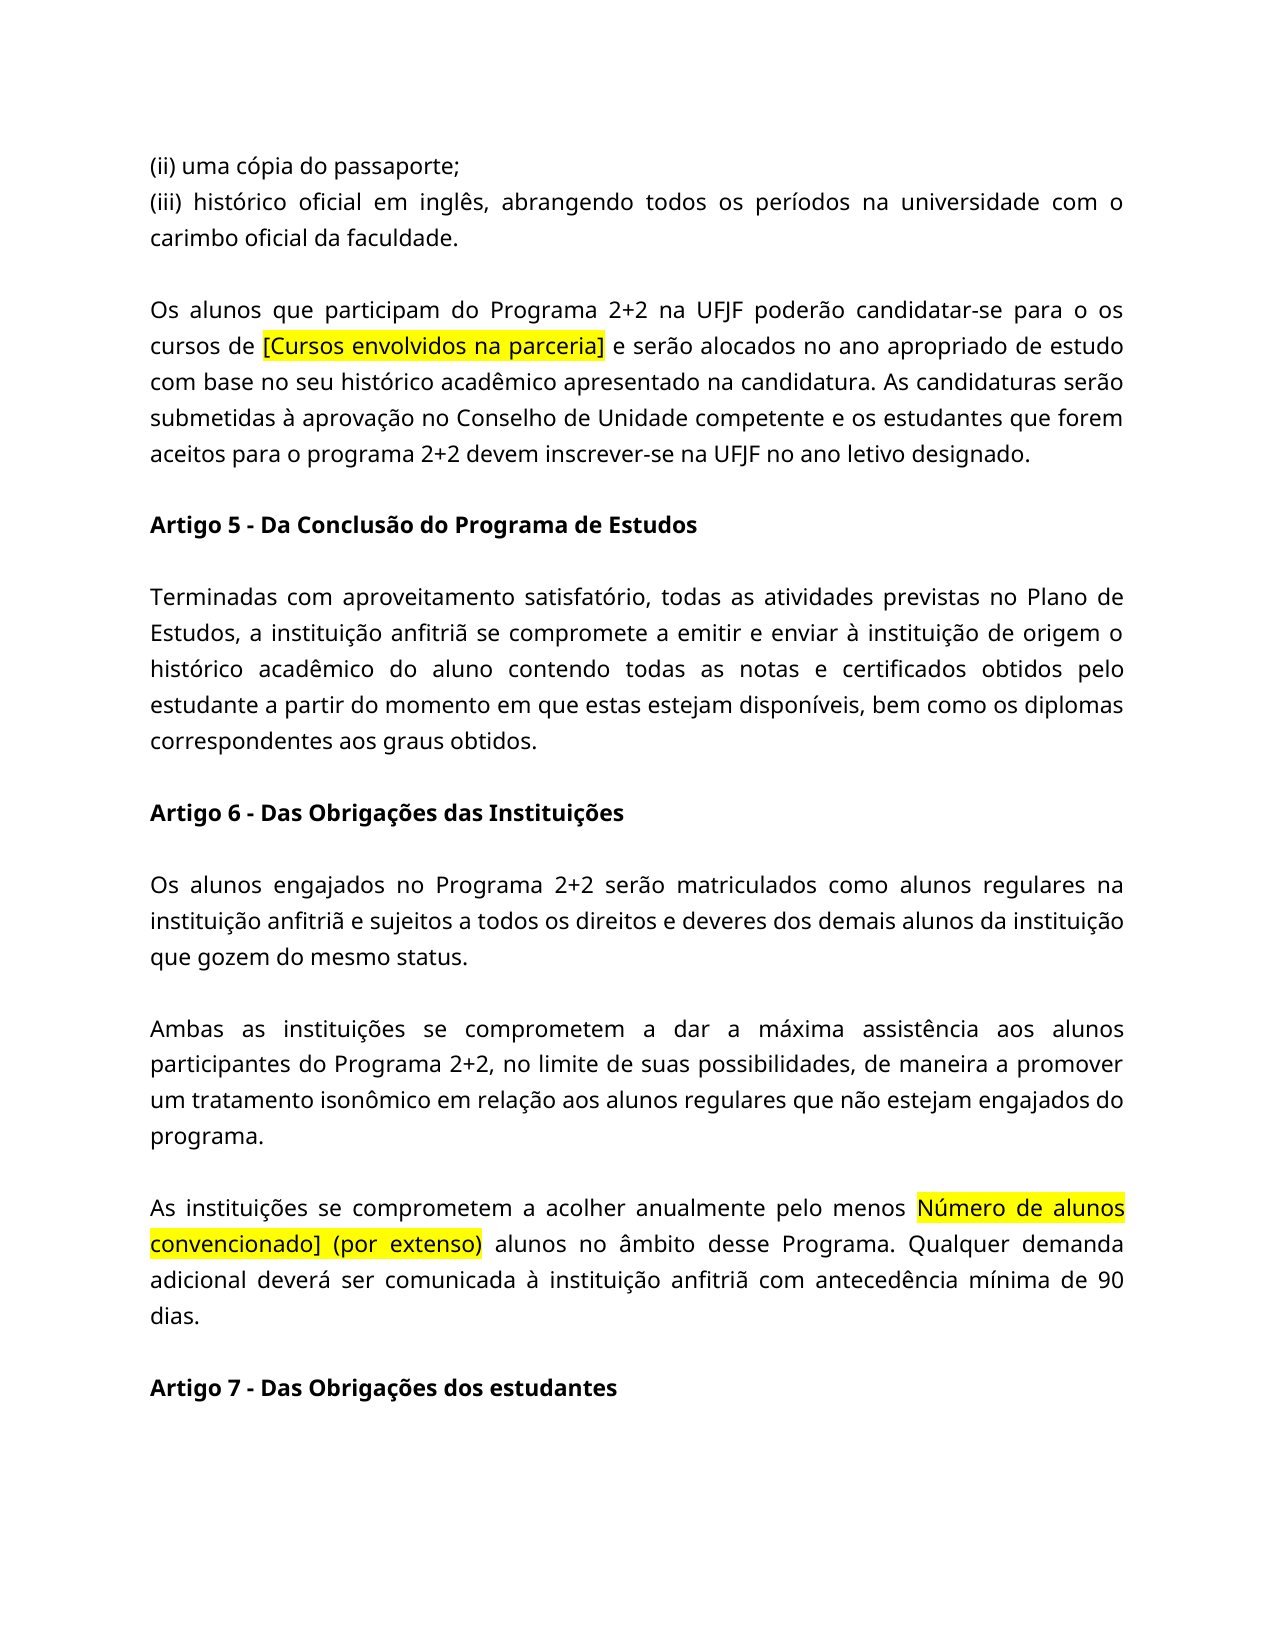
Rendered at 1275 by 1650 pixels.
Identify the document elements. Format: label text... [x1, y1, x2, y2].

text As instituições se comprometem a acolher anualmente pelo menos Número de alunos convencionado] (por extenso) alunos no âmbito desse Programa. Qualquer demanda adicional deverá ser comunicada à instituição anfitriã com antecedência mínima de 90 dias. [150, 1192, 1125, 1331]
text (ii) uma cópia do passaporte; [150, 150, 1125, 181]
text Artigo 5 - Da Conclusão do Programa de Estudos [150, 509, 1125, 541]
text (iii) histórico oficial em inglês, abrangendo todos os períodos na universidade com o carimbo oficial da faculdade. [150, 186, 1125, 253]
text Artigo 6 - Das Obrigações das Instituições [150, 797, 1125, 828]
text Ambas as instituições se comprometem a dar a máxima assistência aos alunos participantes do Programa 2+2, no limite de suas possibilidades, de maneira a promover um tratamento isonômico em relação aos alunos regulares que não estejam engajados do programa. [150, 1012, 1125, 1152]
text Os alunos que participam do Programa 2+2 na UFJF poderão candidatar-se para o os cursos de [Cursos envolvidos na parceria] e serão alocados no ano apropriado de estudo com base no seu histórico acadêmico apresentado na candidatura. As candidaturas serão submetidas à aprovação no Conselho de Unidade competente e os estudantes que forem aceitos para o programa 2+2 devem inscrever-se na UFJF no ano letivo designado. [150, 294, 1125, 469]
text Terminadas com aproveitamento satisfatório, todas as atividades previstas no Plano de Estudos, a instituição anfitriã se compromete a emitir e enviar à instituição de origem o histórico acadêmico do aluno contendo todas as notas e certificados obtidos pelo estudante a partir do momento em que estas estejam disponíveis, bem como os diplomas correspondentes aos graus obtidos. [150, 581, 1125, 756]
text Os alunos engajados no Programa 2+2 serão matriculados como alunos regulares na instituição anfitriã e sujeitos a todos os direitos e deveres dos demais alunos da instituição que gozem do mesmo status. [150, 869, 1125, 972]
text Artigo 7 - Das Obrigações dos estudantes [150, 1372, 1125, 1403]
